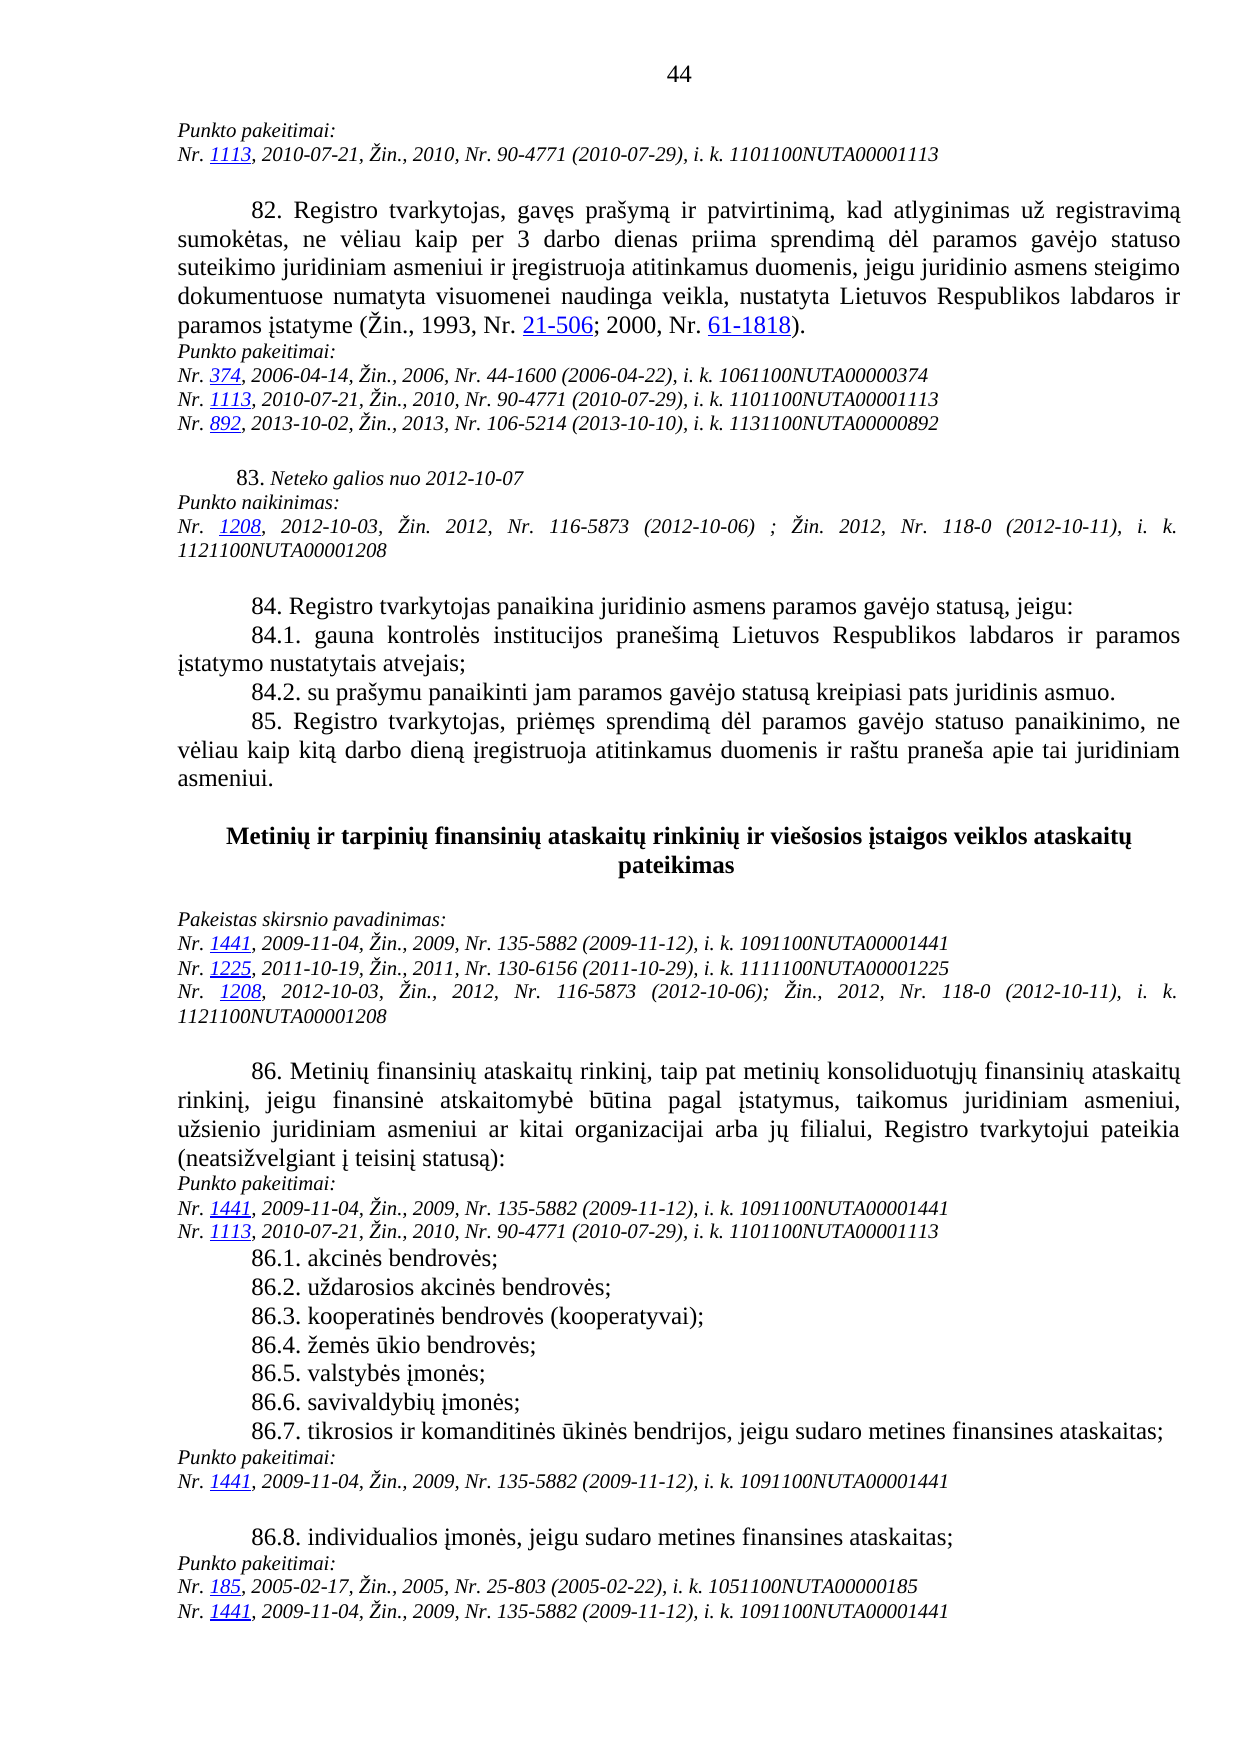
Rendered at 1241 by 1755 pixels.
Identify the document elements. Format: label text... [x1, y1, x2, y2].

text Nr. 1208, 2012-10-03, Žin., 2012, Nr. 116-5873 (2012-10-06); Žin., 2012, Nr. 118-0 (2012-10-11), i. k. 1121100NUTA00001208 [177, 979, 1181, 1028]
text Nr. 1441, 2009-11-04, Žin., 2009, Nr. 135-5882 (2009-11-12), i. k. 1091100NUTA00001441 [177, 1469, 1181, 1493]
text 86.1. akcinės bendrovės; [177, 1243, 1181, 1272]
text 86.8. individualios įmonės, jeigu sudaro metines finansines ataskaitas; [177, 1522, 1181, 1550]
text Punkto pakeitimai: [177, 339, 1181, 363]
text Punkto pakeitimai: [177, 1445, 1181, 1469]
text Nr. 1113, 2010-07-21, Žin., 2010, Nr. 90-4771 (2010-07-29), i. k. 1101100NUTA00001113 [177, 387, 1181, 411]
text 86.4. žemės ūkio bendrovės; [177, 1330, 1181, 1358]
text 82. Registro tvarkytojas, gavęs prašymą ir patvirtinimą, kad atlyginimas už registravimą sumokėtas, ne vėliau kaip per 3 darbo dienas priima sprendimą dėl paramos gavėjo statuso suteikimo juridiniam asmeniui ir įregistruoja atitinkamus duomenis, jeigu juridinio asmens steigimo dokumentuose numatyta visuomenei naudinga veikla, nustatyta Lietuvos Respublikos labdaros ir paramos įstatyme (Žin., 1993, Nr. 21-506; 2000, Nr. 61-1818). [177, 195, 1181, 339]
text Nr. 892, 2013-10-02, Žin., 2013, Nr. 106-5214 (2013-10-10), i. k. 1131100NUTA00000892 [177, 411, 1181, 435]
text 85. Registro tvarkytojas, priėmęs sprendimą dėl paramos gavėjo statuso panaikinimo, ne vėliau kaip kitą darbo dieną įregistruoja atitinkamus duomenis ir raštu praneša apie tai juridiniam asmeniui. [177, 706, 1181, 792]
text Pakeistas skirsnio pavadinimas: [177, 907, 1181, 931]
text Punkto pakeitimai: [177, 1550, 1181, 1574]
text Nr. 1225, 2011-10-19, Žin., 2011, Nr. 130-6156 (2011-10-29), i. k. 1111100NUTA00001225 [177, 955, 1181, 979]
text Nr. 1441, 2009-11-04, Žin., 2009, Nr. 135-5882 (2009-11-12), i. k. 1091100NUTA00001441 [177, 1598, 1181, 1623]
text 84. Registro tvarkytojas panaikina juridinio asmens paramos gavėjo statusą, jeigu: [177, 591, 1181, 620]
text Nr. 185, 2005-02-17, Žin., 2005, Nr. 25-803 (2005-02-22), i. k. 1051100NUTA00000185 [177, 1574, 1181, 1598]
text 86.6. savivaldybių įmonės; [177, 1387, 1181, 1416]
text Nr. 1208, 2012-10-03, Žin. 2012, Nr. 116-5873 (2012-10-06) ; Žin. 2012, Nr. 118-0 (2012-10-11), i. k. 1121100NUTA00001208 [177, 514, 1181, 562]
text 86.3. kooperatinės bendrovės (kooperatyvai); [177, 1301, 1181, 1330]
text 84.2. su prašymu panaikinti jam paramos gavėjo statusą kreipiasi pats juridinis asmuo. [177, 677, 1181, 706]
text Punkto naikinimas: [177, 490, 1181, 514]
text Metinių ir tarpinių finansinių ataskaitų rinkinių ir viešosios įstaigos veiklos ataskaitų pateikimas [177, 821, 1181, 878]
text Punkto pakeitimai: [177, 1171, 1181, 1195]
text 86.7. tikrosios ir komanditinės ūkinės bendrijos, jeigu sudaro metines finansines ataskaitas; [177, 1416, 1181, 1445]
text Nr. 1113, 2010-07-21, Žin., 2010, Nr. 90-4771 (2010-07-29), i. k. 1101100NUTA00001113 [177, 1219, 1181, 1243]
text 84.1. gauna kontrolės institucijos pranešimą Lietuvos Respublikos labdaros ir paramos įstatymo nustatytais atvejais; [177, 620, 1181, 677]
text Punkto pakeitimai: [177, 118, 1181, 142]
text 86.5. valstybės įmonės; [177, 1358, 1181, 1387]
text 86. Metinių finansinių ataskaitų rinkinį, taip pat metinių konsoliduotųjų finansinių ataskaitų rinkinį, jeigu finansinė atskaitomybė būtina pagal įstatymus, taikomus juridiniam asmeniui, užsienio juridiniam asmeniui ar kitai organizacijai arba jų filialui, Registro tvarkytojui pateikia (neatsižvelgiant į teisinį statusą): [177, 1056, 1181, 1171]
text 83. Neteko galios nuo 2012-10-07 [177, 464, 1181, 490]
text Nr. 1441, 2009-11-04, Žin., 2009, Nr. 135-5882 (2009-11-12), i. k. 1091100NUTA00001441 [177, 931, 1181, 955]
text Nr. 1441, 2009-11-04, Žin., 2009, Nr. 135-5882 (2009-11-12), i. k. 1091100NUTA00001441 [177, 1195, 1181, 1219]
text 86.2. uždarosios akcinės bendrovės; [177, 1272, 1181, 1301]
text Nr. 374, 2006-04-14, Žin., 2006, Nr. 44-1600 (2006-04-22), i. k. 1061100NUTA00000374 [177, 363, 1181, 387]
text Nr. 1113, 2010-07-21, Žin., 2010, Nr. 90-4771 (2010-07-29), i. k. 1101100NUTA00001113 [177, 142, 1181, 166]
